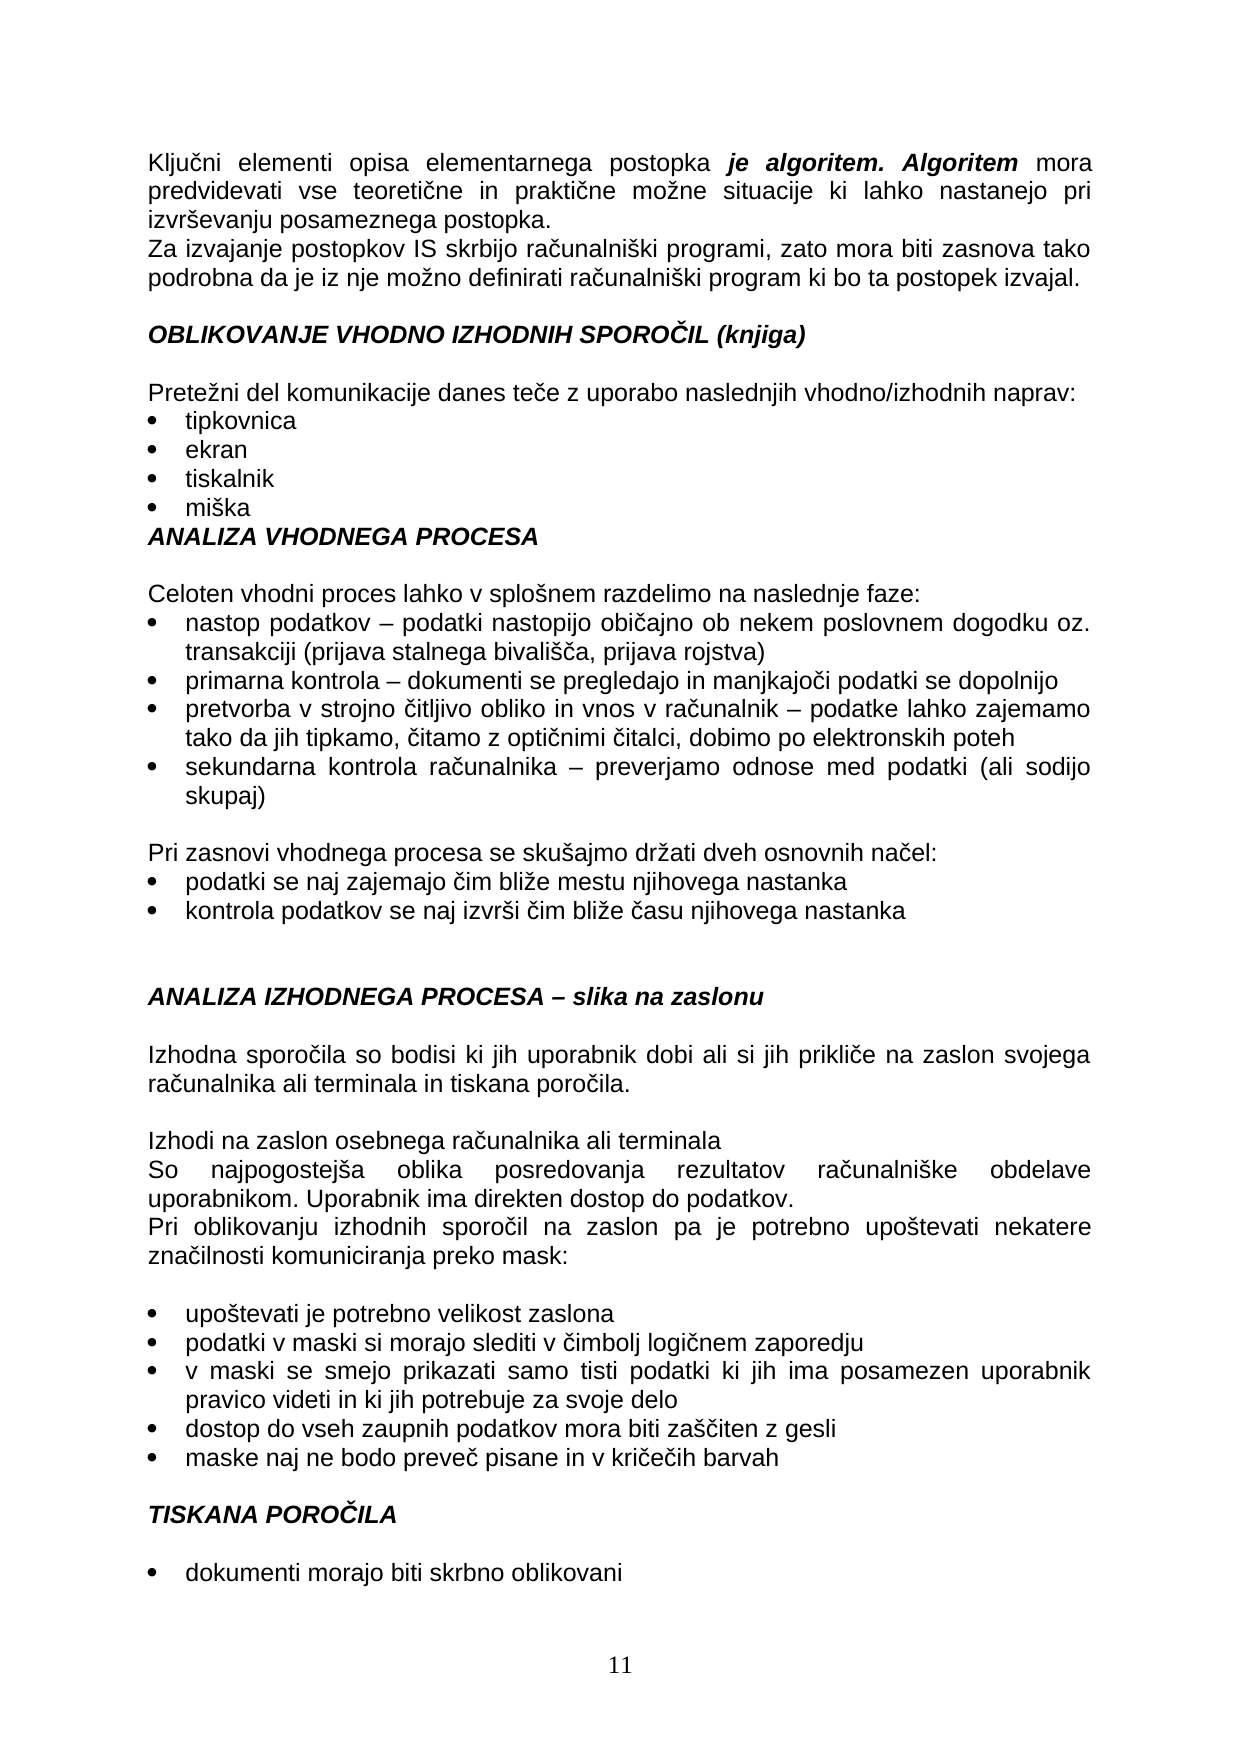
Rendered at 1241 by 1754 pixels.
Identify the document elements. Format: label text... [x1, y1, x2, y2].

list upoštevati je potrebno velikost zaslona [148, 1299, 1093, 1327]
text Izhodi na zaslon osebnega računalnika ali terminala [148, 1126, 1093, 1155]
list podatki se naj zajemajo čim bliže mestu njihovega nastanka [148, 867, 1093, 896]
subtitle OBLIKOVANJE VHODNO IZHODNIH SPOROČIL (knjiga) [148, 320, 1093, 349]
text Celoten vhodni proces lahko v splošnem razdelimo na naslednje faze: [148, 579, 1093, 608]
text So najpogostejša oblika posredovanja rezultatov računalniške obdelave uporabnikom. Uporabnik ima direkten dostop do podatkov. [148, 1155, 1093, 1212]
list sekundarna kontrola računalnika – preverjamo odnose med podatki (ali sodijo skupaj) [148, 752, 1093, 810]
subtitle ANALIZA IZHODNEGA PROCESA – slika na zaslonu [148, 982, 1093, 1011]
subtitle ANALIZA VHODNEGA PROCESA [148, 522, 1093, 551]
list miška [148, 493, 1093, 522]
list pretvorba v strojno čitljivo obliko in vnos v računalnik – podatke lahko zajemamo tako da jih tipkamo, čitamo z optičnimi čitalci, dobimo po elektronskih poteh [148, 694, 1093, 752]
text Za izvajanje postopkov IS skrbijo računalniški programi, zato mora biti zasnova tako podrobna da je iz nje možno definirati računalniški program ki bo ta postopek izvajal. [148, 234, 1093, 291]
text Pri oblikovanju izhodnih sporočil na zaslon pa je potrebno upoštevati nekatere značilnosti komuniciranja preko mask: [148, 1212, 1093, 1270]
subtitle TISKANA POROČILA [148, 1500, 1093, 1529]
list primarna kontrola – dokumenti se pregledajo in manjkajoči podatki se dopolnijo [148, 666, 1093, 694]
text Pretežni del komunikacije danes teče z uporabo naslednjih vhodno/izhodnih naprav: [148, 378, 1093, 406]
list tipkovnica [148, 406, 1093, 435]
text Pri zasnovi vhodnega procesa se skušajmo držati dveh osnovnih načel: [148, 838, 1093, 867]
list tiskalnik [148, 464, 1093, 493]
text Ključni elementi opisa elementarnega postopka je algoritem. Algoritem mora predvidevati vse teoretične in praktične možne situacije ki lahko nastanejo pri izvrševanju posameznega postopka. [148, 148, 1093, 234]
list ekran [148, 435, 1093, 464]
list maske naj ne bodo preveč pisane in v kričečih barvah [148, 1443, 1093, 1472]
text Izhodna sporočila so bodisi ki jih uporabnik dobi ali si jih prikliče na zaslon svojega računalnika ali terminala in tiskana poročila. [148, 1040, 1093, 1097]
list kontrola podatkov se naj izvrši čim bliže času njihovega nastanka [148, 896, 1093, 925]
list dostop do vseh zaupnih podatkov mora biti zaščiten z gesli [148, 1414, 1093, 1443]
list dokumenti morajo biti skrbno oblikovani [148, 1558, 1093, 1587]
list v maski se smejo prikazati samo tisti podatki ki jih ima posamezen uporabnik pravico videti in ki jih potrebuje za svoje delo [148, 1356, 1093, 1414]
list podatki v maski si morajo slediti v čimbolj logičnem zaporedju [148, 1327, 1093, 1356]
list nastop podatkov – podatki nastopijo običajno ob nekem poslovnem dogodku oz. transakciji (prijava stalnega bivališča, prijava rojstva) [148, 608, 1093, 666]
